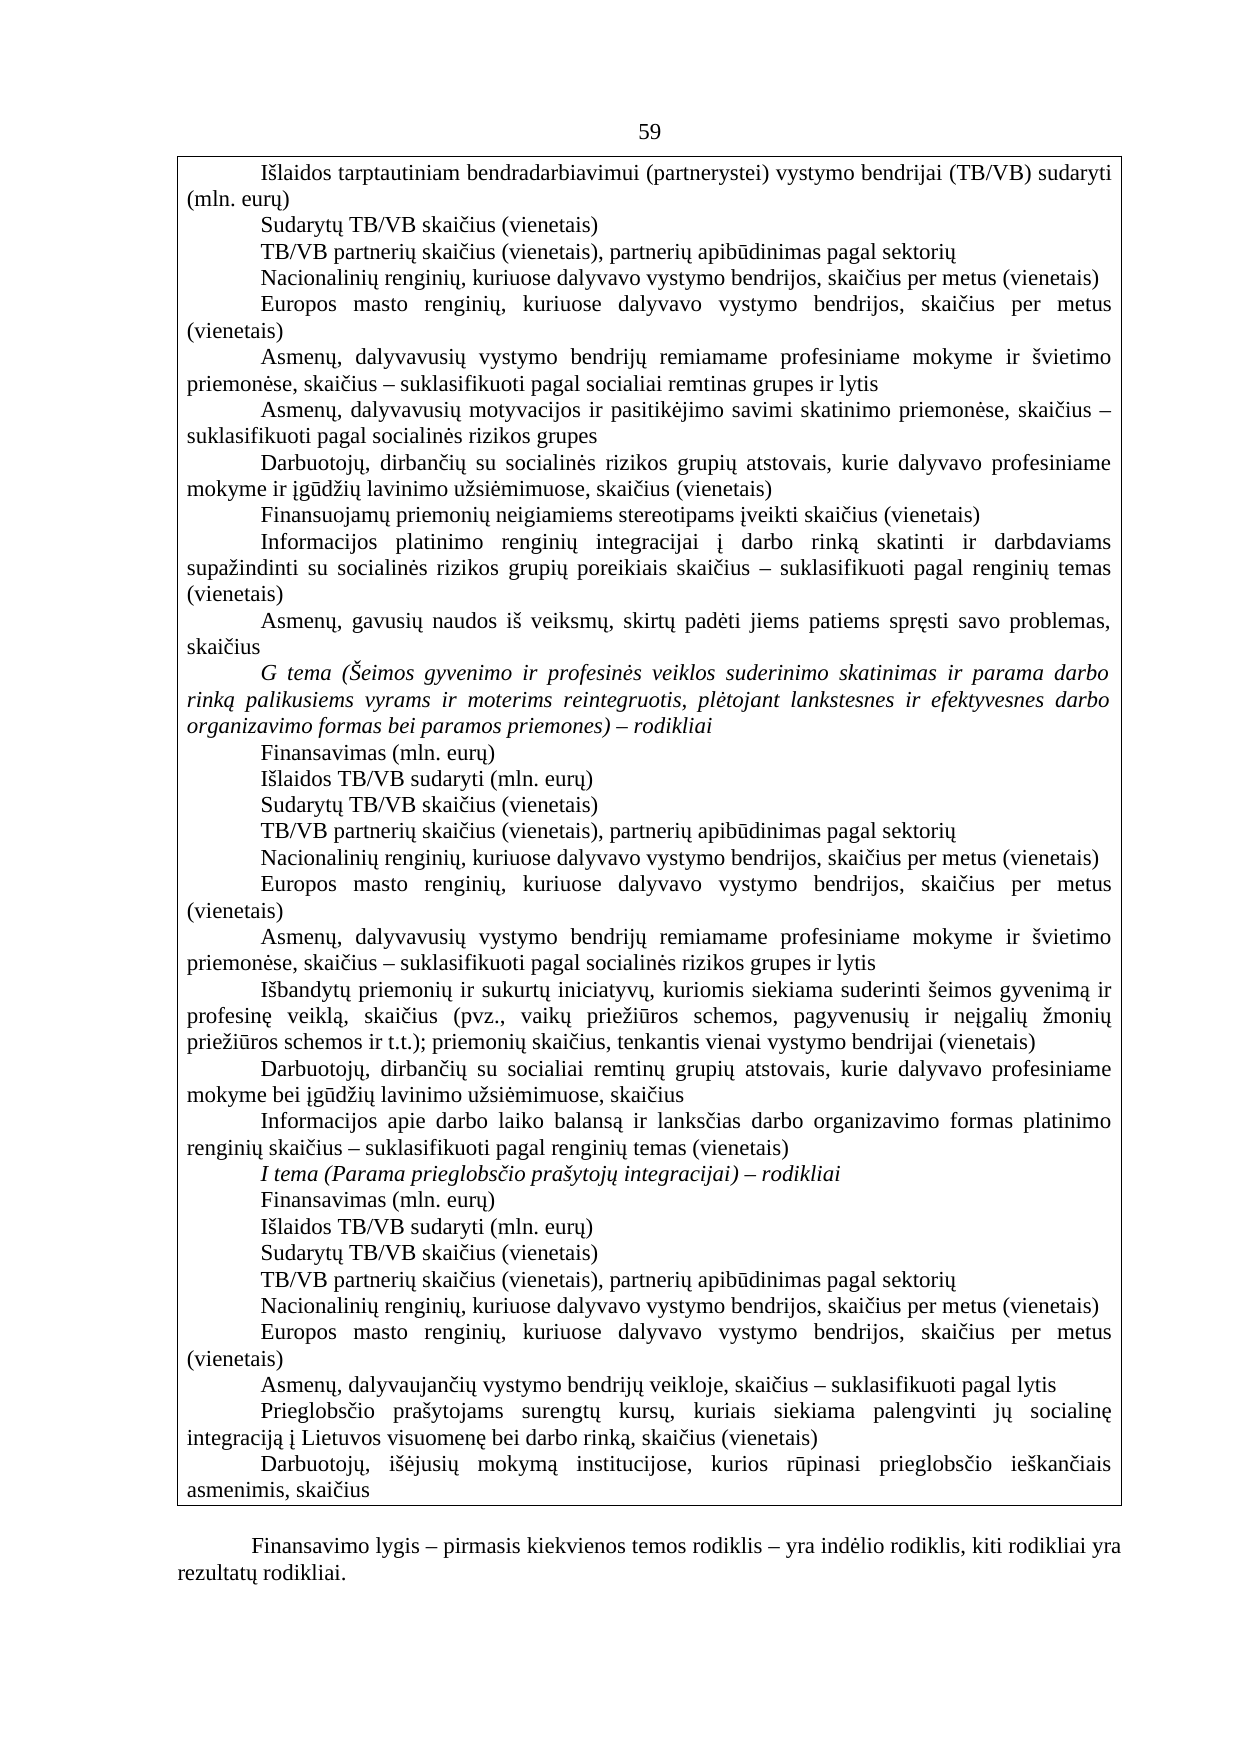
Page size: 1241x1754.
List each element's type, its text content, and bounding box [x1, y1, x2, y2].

text Asmenų, gavusių naudos iš veiksmų, skirtų padėti jiems patiems spręsti savo problemas, skaičius [178, 604, 1121, 656]
text Finansavimas (mln. eurų) [178, 1183, 1121, 1210]
text Išlaidos tarptautiniam bendradarbiavimui (partnerystei) vystymo bendrijai (TB/VB) sudaryti (mln. eurų) [178, 157, 1121, 208]
text Europos masto renginių, kuriuose dalyvavo vystymo bendrijos, skaičius per metus (vienetais) [178, 867, 1121, 920]
text Finansavimas (mln. eurų) [178, 735, 1121, 762]
text Išlaidos TB/VB sudaryti (mln. eurų) [178, 762, 1121, 788]
text TB/VB partnerių skaičius (vienetais), partnerių apibūdinimas pagal sektorių [178, 235, 1121, 261]
text Sudarytų TB/VB skaičius (vienetais) [178, 788, 1121, 814]
text Nacionalinių renginių, kuriuose dalyvavo vystymo bendrijos, skaičius per metus (vienetais) [178, 841, 1121, 867]
text Sudarytų TB/VB skaičius (vienetais) [178, 208, 1121, 235]
text Asmenų, dalyvavusių vystymo bendrijų remiamame profesiniame mokyme ir švietimo priemonėse, skaičius – suklasifikuoti pagal socialinės rizikos grupes ir lytis [178, 920, 1121, 973]
text Europos masto renginių, kuriuose dalyvavo vystymo bendrijos, skaičius per metus (vienetais) [178, 287, 1121, 340]
text Sudarytų TB/VB skaičius (vienetais) [178, 1236, 1121, 1262]
text Išlaidos TB/VB sudaryti (mln. eurų) [178, 1210, 1121, 1236]
text Informacijos apie darbo laiko balansą ir lanksčias darbo organizavimo formas platinimo renginių skaičius – suklasifikuoti pagal renginių temas (vienetais) [178, 1104, 1121, 1157]
text G tema (Šeimos gyvenimo ir profesinės veiklos suderinimo skatinimas ir parama darbo rinką palikusiems vyrams ir moterims reintegruotis, plėtojant lankstesnes ir efektyvesnes darbo organizavimo formas bei paramos priemones) – rodikliai [178, 656, 1121, 735]
text Asmenų, dalyvavusių motyvacijos ir pasitikėjimo savimi skatinimo priemonėse, skaičius – suklasifikuoti pagal socialinės rizikos grupes [178, 393, 1121, 446]
text Informacijos platinimo renginių integracijai į darbo rinką skatinti ir darbdaviams supažindinti su socialinės rizikos grupių poreikiais skaičius – suklasifikuoti pagal renginių temas (vienetais) [178, 524, 1121, 604]
text Asmenų, dalyvavusių vystymo bendrijų remiamame profesiniame mokyme ir švietimo priemonėse, skaičius – suklasifikuoti pagal socialiai remtinas grupes ir lytis [178, 340, 1121, 393]
text Nacionalinių renginių, kuriuose dalyvavo vystymo bendrijos, skaičius per metus (vienetais) [178, 261, 1121, 287]
text Asmenų, dalyvaujančių vystymo bendrijų veikloje, skaičius – suklasifikuoti pagal lytis [178, 1368, 1121, 1394]
text TB/VB partnerių skaičius (vienetais), partnerių apibūdinimas pagal sektorių [178, 1262, 1121, 1289]
text Nacionalinių renginių, kuriuose dalyvavo vystymo bendrijos, skaičius per metus (vienetais) [178, 1289, 1121, 1315]
text Prieglobsčio prašytojams surengtų kursų, kuriais siekiama palengvinti jų socialinę integraciją į Lietuvos visuomenę bei darbo rinką, skaičius (vienetais) [178, 1394, 1121, 1447]
text Darbuotojų, dirbančių su socialiai remtinų grupių atstovais, kurie dalyvavo profesiniame mokyme bei įgūdžių lavinimo užsiėmimuose, skaičius [178, 1052, 1121, 1104]
text Finansavimo lygis – pirmasis kiekvienos temos rodiklis – yra indėlio rodiklis, kiti rodikliai yra rezultatų rodikliai. [177, 1532, 1122, 1585]
text Darbuotojų, išėjusių mokymą institucijose, kurios rūpinasi prieglobsčio ieškančiais asmenimis, skaičius [178, 1447, 1121, 1505]
text Europos masto renginių, kuriuose dalyvavo vystymo bendrijos, skaičius per metus (vienetais) [178, 1315, 1121, 1368]
text Išbandytų priemonių ir sukurtų iniciatyvų, kuriomis siekiama suderinti šeimos gyvenimą ir profesinę veiklą, skaičius (pvz., vaikų priežiūros schemos, pagyvenusių ir neįgalių žmonių priežiūros schemos ir t.t.); priemonių skaičius, tenkantis vienai vystymo bendrijai (vienetais) [178, 973, 1121, 1052]
text I tema (Parama prieglobsčio prašytojų integracijai) – rodikliai [178, 1157, 1121, 1183]
text Darbuotojų, dirbančių su socialinės rizikos grupių atstovais, kurie dalyvavo profesiniame mokyme ir įgūdžių lavinimo užsiėmimuose, skaičius (vienetais) [178, 446, 1121, 498]
text Finansuojamų priemonių neigiamiems stereotipams įveikti skaičius (vienetais) [178, 498, 1121, 524]
text TB/VB partnerių skaičius (vienetais), partnerių apibūdinimas pagal sektorių [178, 814, 1121, 841]
